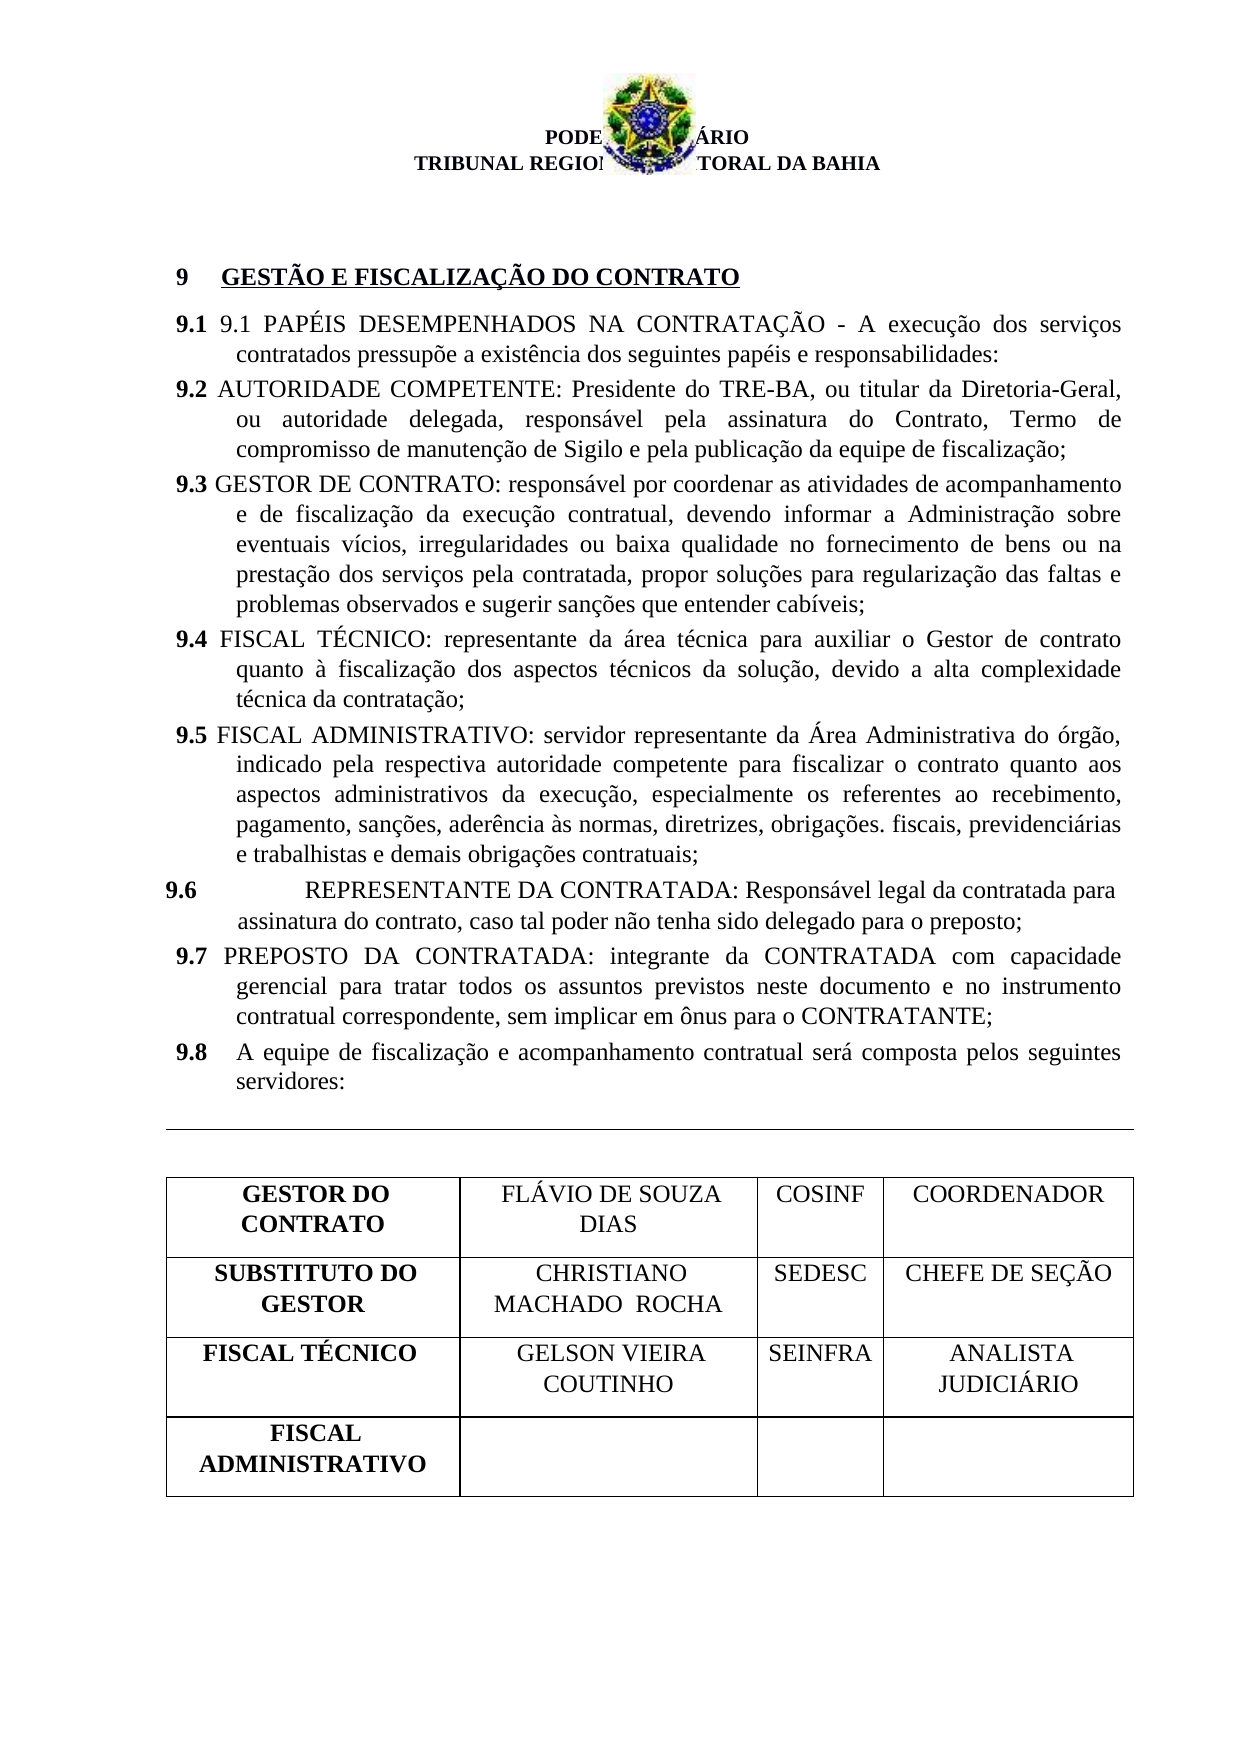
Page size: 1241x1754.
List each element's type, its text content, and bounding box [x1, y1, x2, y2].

table_cell COSINF [758, 1178, 883, 1257]
table_header SETOR [757, 1130, 884, 1177]
table_header CARGO [884, 1130, 1134, 1177]
table_header RESPONSÁVEL [460, 1130, 757, 1177]
table_cell [758, 1418, 883, 1496]
text 9.1 9.1 PAPÉIS DESEMPENHADOS NA CONTRATAÇÃO - A execução dos serviços contratados pressupõe a existência dos seguintes papéis e responsabilidades: [176, 309, 1122, 368]
table_cell SEDESC [758, 1258, 883, 1337]
text assinatura do contrato, caso tal poder não tenha sido delegado para o preposto; [237, 906, 1122, 935]
table_cell COORDENADOR [884, 1178, 1133, 1257]
table_cell FISCAL ADMINISTRATIVO [167, 1418, 459, 1496]
table_cell GESTOR DO CONTRATO [167, 1178, 459, 1257]
text 9.4 FISCAL TÉCNICO: representante da área técnica para auxiliar o Gestor de contrato quanto à fiscalização dos aspectos técnicos da solução, devido a alta complexidade técnica da contratação; [176, 624, 1122, 713]
table_cell [884, 1418, 1133, 1496]
table_cell FLÁVIO DE SOUZA DIAS [461, 1178, 757, 1257]
table_header PAPÉIS [166, 1130, 460, 1177]
table_cell GELSON VIEIRA COUTINHO [461, 1338, 757, 1416]
text 9.6 REPRESENTANTE DA CONTRATADA: Responsável legal da contratada para [165, 874, 1122, 903]
table_cell FISCAL TÉCNICO [167, 1338, 459, 1416]
table_cell SEINFRA [758, 1338, 883, 1416]
text 9.7 PREPOSTO DA CONTRATADA: integrante da CONTRATADA com capacidade gerencial para tratar todos os assuntos previstos neste documento e no instrumento contratual correspondente, sem implicar em ônus para o CONTRATANTE; [176, 941, 1122, 1030]
table_cell CHRISTIANO MACHADO ROCHA [461, 1258, 757, 1337]
table_cell ANALISTA JUDICIÁRIO [884, 1338, 1133, 1416]
table_cell SUBSTITUTO DO GESTOR [167, 1258, 459, 1337]
text 9.8 A equipe de fiscalização e acompanhamento contratual será composta pelos seguintes servidores: [176, 1036, 1122, 1095]
table_cell [461, 1418, 757, 1496]
text 9.2 AUTORIDADE COMPETENTE: Presidente do TRE-BA, ou titular da Diretoria-Geral, ou autoridade delegada, responsável pela assinatura do Contrato, Termo de compromisso de manutenção de Sigilo e pela publicação da equipe de fiscalização; [176, 374, 1122, 463]
text 9.5 FISCAL ADMINISTRATIVO: servidor representante da Área Administrativa do órgão, indicado pela respectiva autoridade competente para fiscalizar o contrato quanto aos aspectos administrativos da execução, especialmente os referentes ao recebimento, pagamento, sanções, aderência às normas, diretrizes, obrigações. fiscais, previdenciárias e trabalhistas e demais obrigações contratuais; [176, 719, 1122, 868]
subtitle GESTÃO E FISCALIZAÇÃO DO CONTRATO [176, 262, 1122, 291]
table_cell CHEFE DE SEÇÃO [884, 1258, 1133, 1337]
text 9.3 GESTOR DE CONTRATO: responsável por coordenar as atividades de acompanhamento e de fiscalização da execução contratual, devendo informar a Administração sobre eventuais vícios, irregularidades ou baixa qualidade no fornecimento de bens ou na prestação dos serviços pela contratada, propor soluções para regularização das faltas e problemas observados e sugerir sanções que entender cabíveis; [176, 469, 1122, 618]
